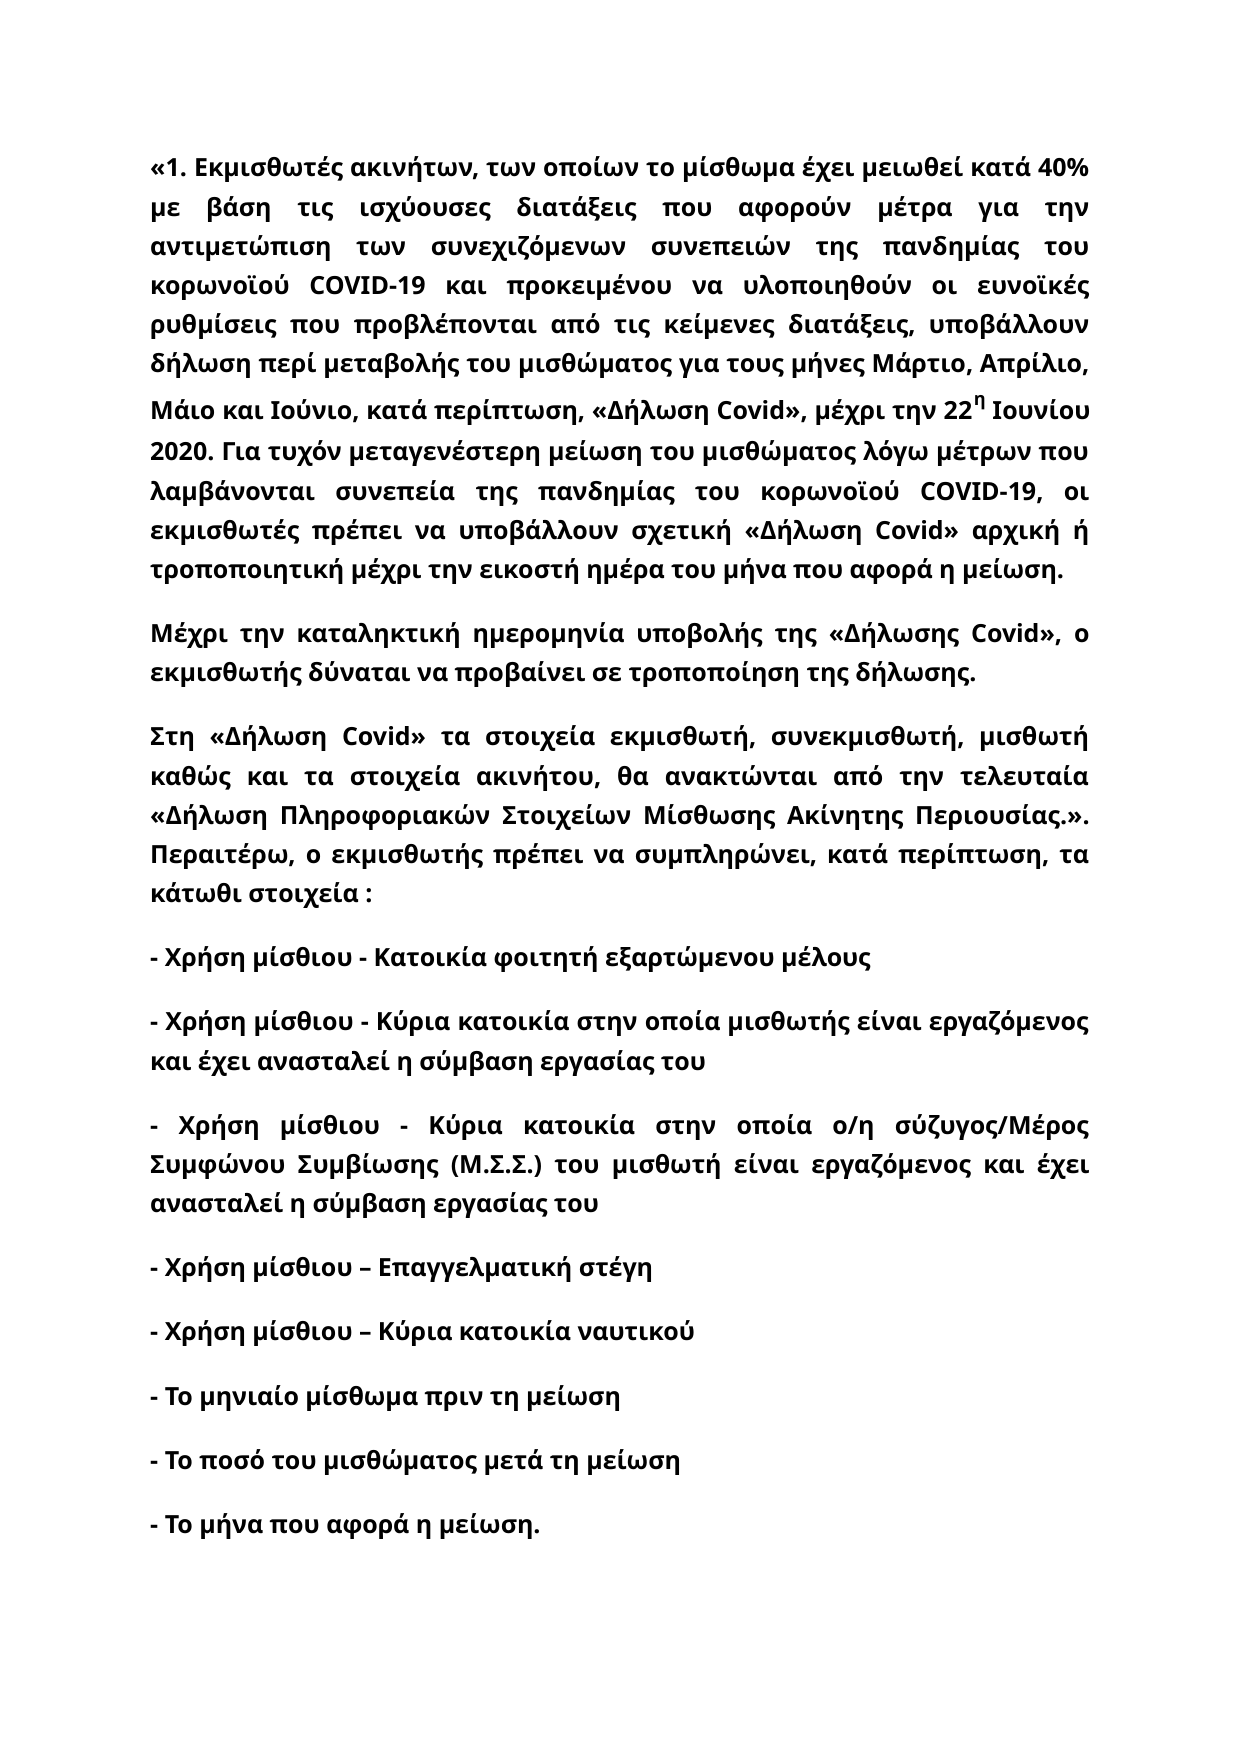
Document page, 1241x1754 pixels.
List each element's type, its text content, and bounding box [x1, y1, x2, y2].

text - Χρήση μίσθιου - Κύρια κατοικία στην οποία ο/η σύζυγος/Μέρος Συμφώνου Συμβίωσης (Μ.Σ.Σ.) του μισθωτή είναι εργαζόμενος και έχει ανασταλεί η σύμβαση εργασίας του [150, 1107, 1090, 1220]
text - Το μήνα που αφορά η μείωση. [150, 1506, 1090, 1541]
text «1. Εκμισθωτές ακινήτων, των οποίων το μίσθωμα έχει μειωθεί κατά 40% με βάση τις ισχύουσες διατάξεις που αφορούν μέτρα για την αντιμετώπιση των συνεχιζόμενων συνεπειών της πανδημίας του κορωνοϊού COVID-19 και προκειμένου να υλοποιηθούν οι ευνοϊκές ρυθμίσεις που προβλέπονται από τις κείμενες διατάξεις, υποβάλλουν δήλωση περί μεταβολής του μισθώματος για τους μήνες Μάρτιο, Απρίλιο, Μάιο και Ιούνιο, κατά περίπτωση, «Δήλωση Covid», μέχρι την 22η Ιουνίου 2020. Για τυχόν μεταγενέστερη μείωση του μισθώματος λόγω μέτρων που λαμβάνονται συνεπεία της πανδημίας του κορωνοϊού COVID-19, οι εκμισθωτές πρέπει να υποβάλλουν σχετική «Δήλωση Covid» αρχική ή τροποποιητική μέχρι την εικοστή ημέρα του μήνα που αφορά η μείωση. [150, 150, 1090, 586]
text - Χρήση μίσθιου – Κύρια κατοικία ναυτικού [150, 1314, 1090, 1348]
text - Το μηνιαίο μίσθωμα πριν τη μείωση [150, 1378, 1090, 1412]
text Στη «Δήλωση Covid» τα στοιχεία εκμισθωτή, συνεκμισθωτή, μισθωτή καθώς και τα στοιχεία ακινήτου, θα ανακτώνται από την τελευταία «Δήλωση Πληροφοριακών Στοιχείων Μίσθωσης Ακίνητης Περιουσίας.». Περαιτέρω, ο εκμισθωτής πρέπει να συμπληρώνει, κατά περίπτωση, τα κάτωθι στοιχεία : [150, 719, 1090, 910]
text - Χρήση μίσθιου – Επαγγελματική στέγη [150, 1250, 1090, 1284]
text - Χρήση μίσθιου - Κύρια κατοικία στην οποία μισθωτής είναι εργαζόμενος και έχει ανασταλεί η σύμβαση εργασίας του [150, 1004, 1090, 1077]
text - Το ποσό του μισθώματος μετά τη μείωση [150, 1442, 1090, 1476]
text - Χρήση μίσθιου - Κατοικία φοιτητή εξαρτώμενου μέλους [150, 940, 1090, 974]
text Μέχρι την καταληκτική ημερομηνία υποβολής της «Δήλωσης Covid», ο εκμισθωτής δύναται να προβαίνει σε τροποποίηση της δήλωσης. [150, 616, 1090, 689]
